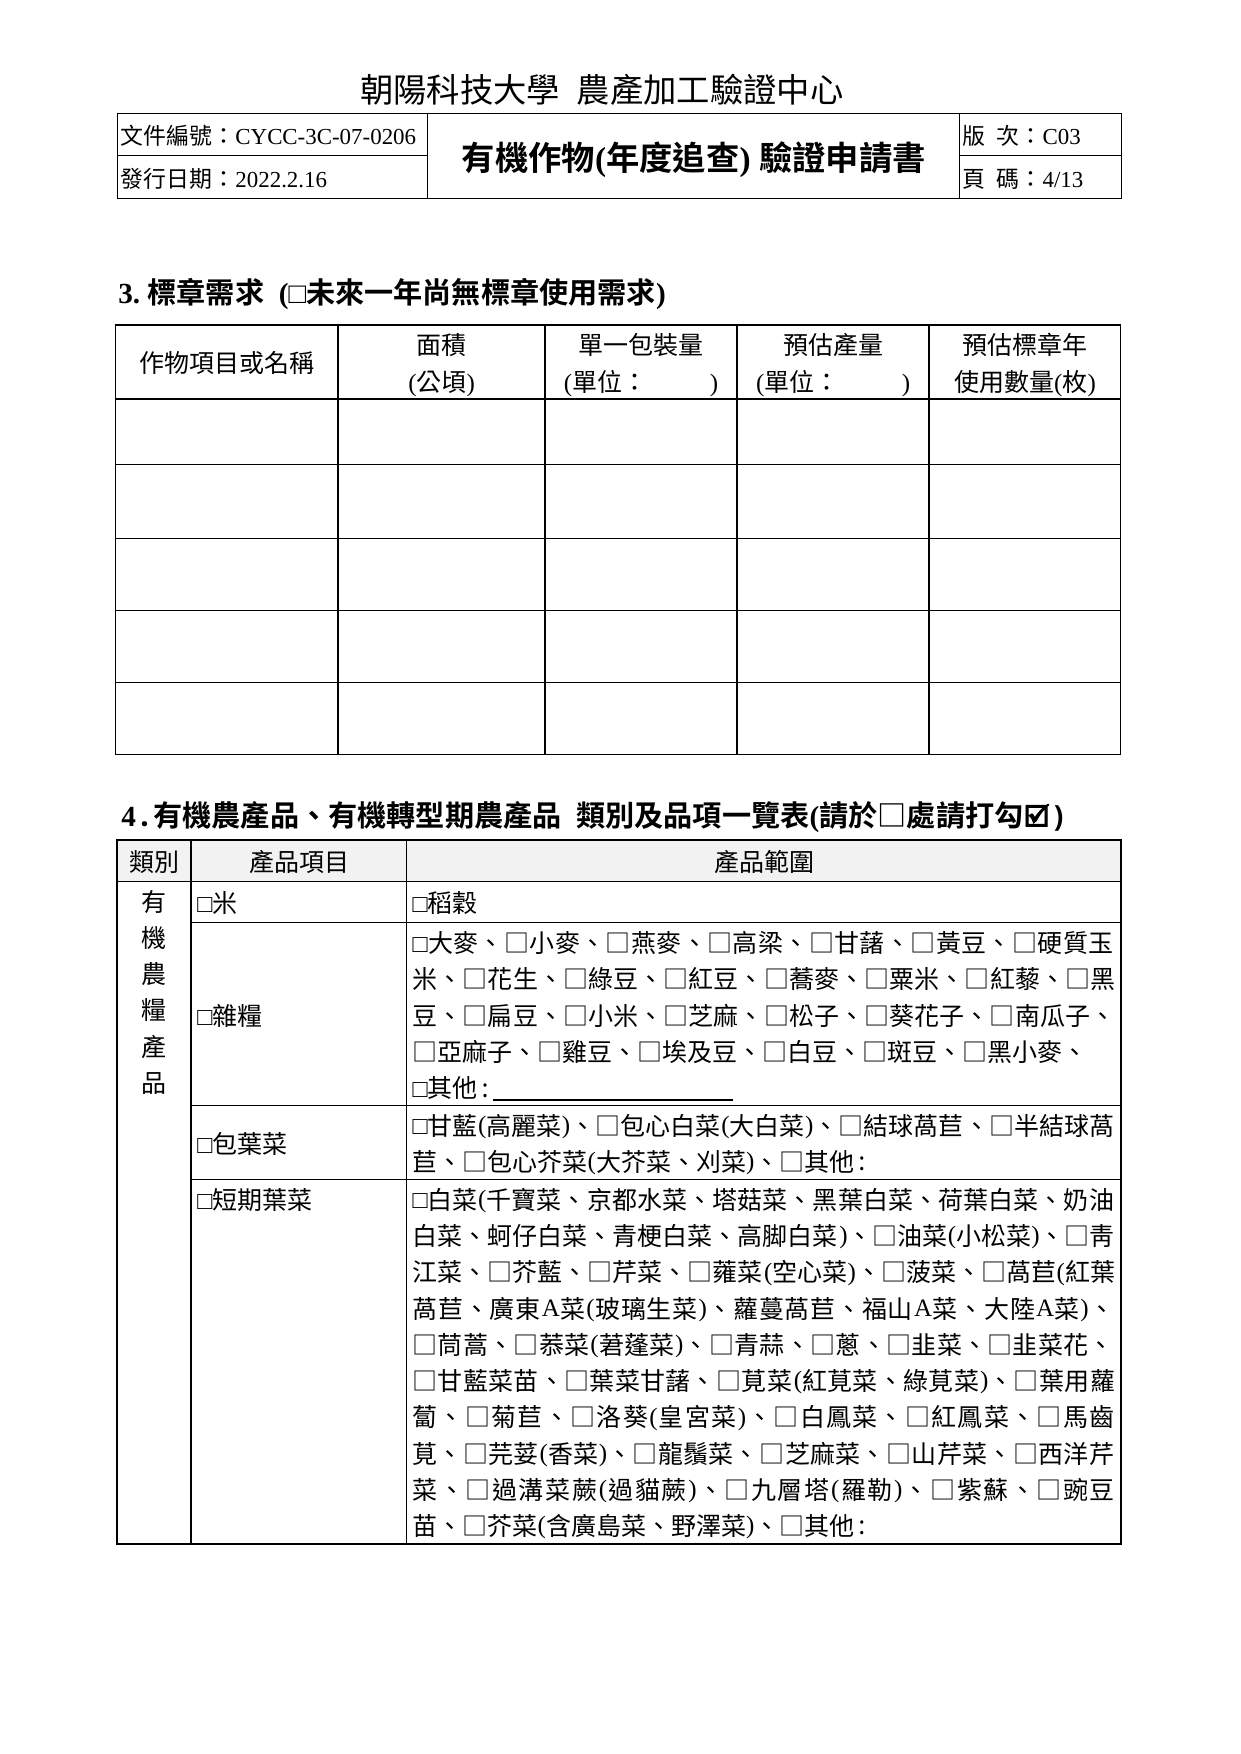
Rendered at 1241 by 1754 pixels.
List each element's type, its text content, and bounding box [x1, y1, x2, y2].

table_header 類別 [118, 841, 190, 881]
table_cell [546, 683, 736, 753]
table_header 作物項目或名稱 [116, 326, 337, 398]
table_cell [930, 400, 1120, 464]
table_cell [546, 611, 736, 682]
table_header 預估標章年 使用數量(枚) [930, 326, 1120, 398]
table_cell [339, 611, 544, 682]
table_cell [116, 400, 337, 464]
table_cell [116, 539, 337, 609]
table_cell [116, 683, 337, 753]
table_cell □大麥、□小麥、□燕麥、□高梁、□甘藷、□黃豆、□硬質玉米、□花生、□綠豆、□紅豆、□蕎麥、□粟米、□紅藜、□黑豆、□扁豆、□小米、□芝麻、□松子、□葵花子、□南瓜子、□亞麻子、□雞豆、□埃及豆、□白豆、□斑豆、□黑小麥、 □其他: [407, 923, 1120, 1105]
table_cell 有機農糧產品 [118, 882, 190, 1543]
text 4.有機農產品、有機轉型期農產品 類別及品項一覽表(請於□處請打勾) [121, 793, 1122, 835]
table_cell [738, 539, 928, 609]
table_cell [546, 465, 736, 538]
table_cell □雜糧 [192, 923, 406, 1105]
table_cell [339, 683, 544, 753]
table_cell [339, 539, 544, 609]
table_header 產品範圍 [407, 841, 1120, 881]
table_cell [738, 611, 928, 682]
table_cell [738, 683, 928, 753]
table_cell [930, 539, 1120, 609]
table_cell □白菜(千寶菜、京都水菜、塔菇菜、黑葉白菜、荷葉白菜、奶油白菜、蚵仔白菜、青梗白菜、高脚白菜)、□油菜(小松菜)、□靑江菜、□芥藍、□芹菜、□蕹菜(空心菜)、□菠菜、□萵苣(紅葉萵苣、廣東A菜(玻璃生菜)、蘿蔓萵苣、福山A菜、大陸A菜)、□茼蒿、□菾菜(莙蓬菜)、□青蒜、□蔥、□韭菜、□韭菜花、□甘藍菜苗、□葉菜甘藷、□莧菜(紅莧菜、綠莧菜)、□葉用蘿蔔、□菊苣、□洛葵(皇宮菜)、□白鳳菜、□紅鳳菜、□馬齒莧、□芫荽(香菜)、□龍鬚菜、□芝麻菜、□山芹菜、□西洋芹菜、□過溝菜蕨(過貓蕨)、□九層塔(羅勒)、□紫蘇、□豌豆苗、□芥菜(含廣島菜、野澤菜)、□其他: [407, 1180, 1120, 1543]
table_cell [339, 465, 544, 538]
table_cell □包葉菜 [192, 1106, 406, 1179]
table_cell [738, 465, 928, 538]
table_cell [116, 611, 337, 682]
table_cell □稻穀 [407, 882, 1120, 922]
table_cell □短期葉菜 [192, 1180, 406, 1543]
table_cell [116, 465, 337, 538]
table_cell [339, 400, 544, 464]
table_cell [930, 611, 1120, 682]
table_header 預估產量 (單位： ) [738, 326, 928, 398]
table_header 單一包裝量 (單位： ) [546, 326, 736, 398]
table_header 面積 (公頃) [339, 326, 544, 398]
text 3. 標章需求 (□未來一年尚無標章使用需求) [118, 269, 1122, 312]
table_cell □甘藍(高麗菜)、□包心白菜(大白菜)、□結球萵苣、□半結球萵苣、□包心芥菜(大芥菜、刈菜)、□其他: [407, 1106, 1120, 1179]
table_cell [546, 539, 736, 609]
table_cell [738, 400, 928, 464]
table_cell [930, 683, 1120, 753]
table_cell [930, 465, 1120, 538]
table_cell [546, 400, 736, 464]
table_header 產品項目 [192, 841, 406, 881]
table_cell □米 [192, 882, 406, 922]
